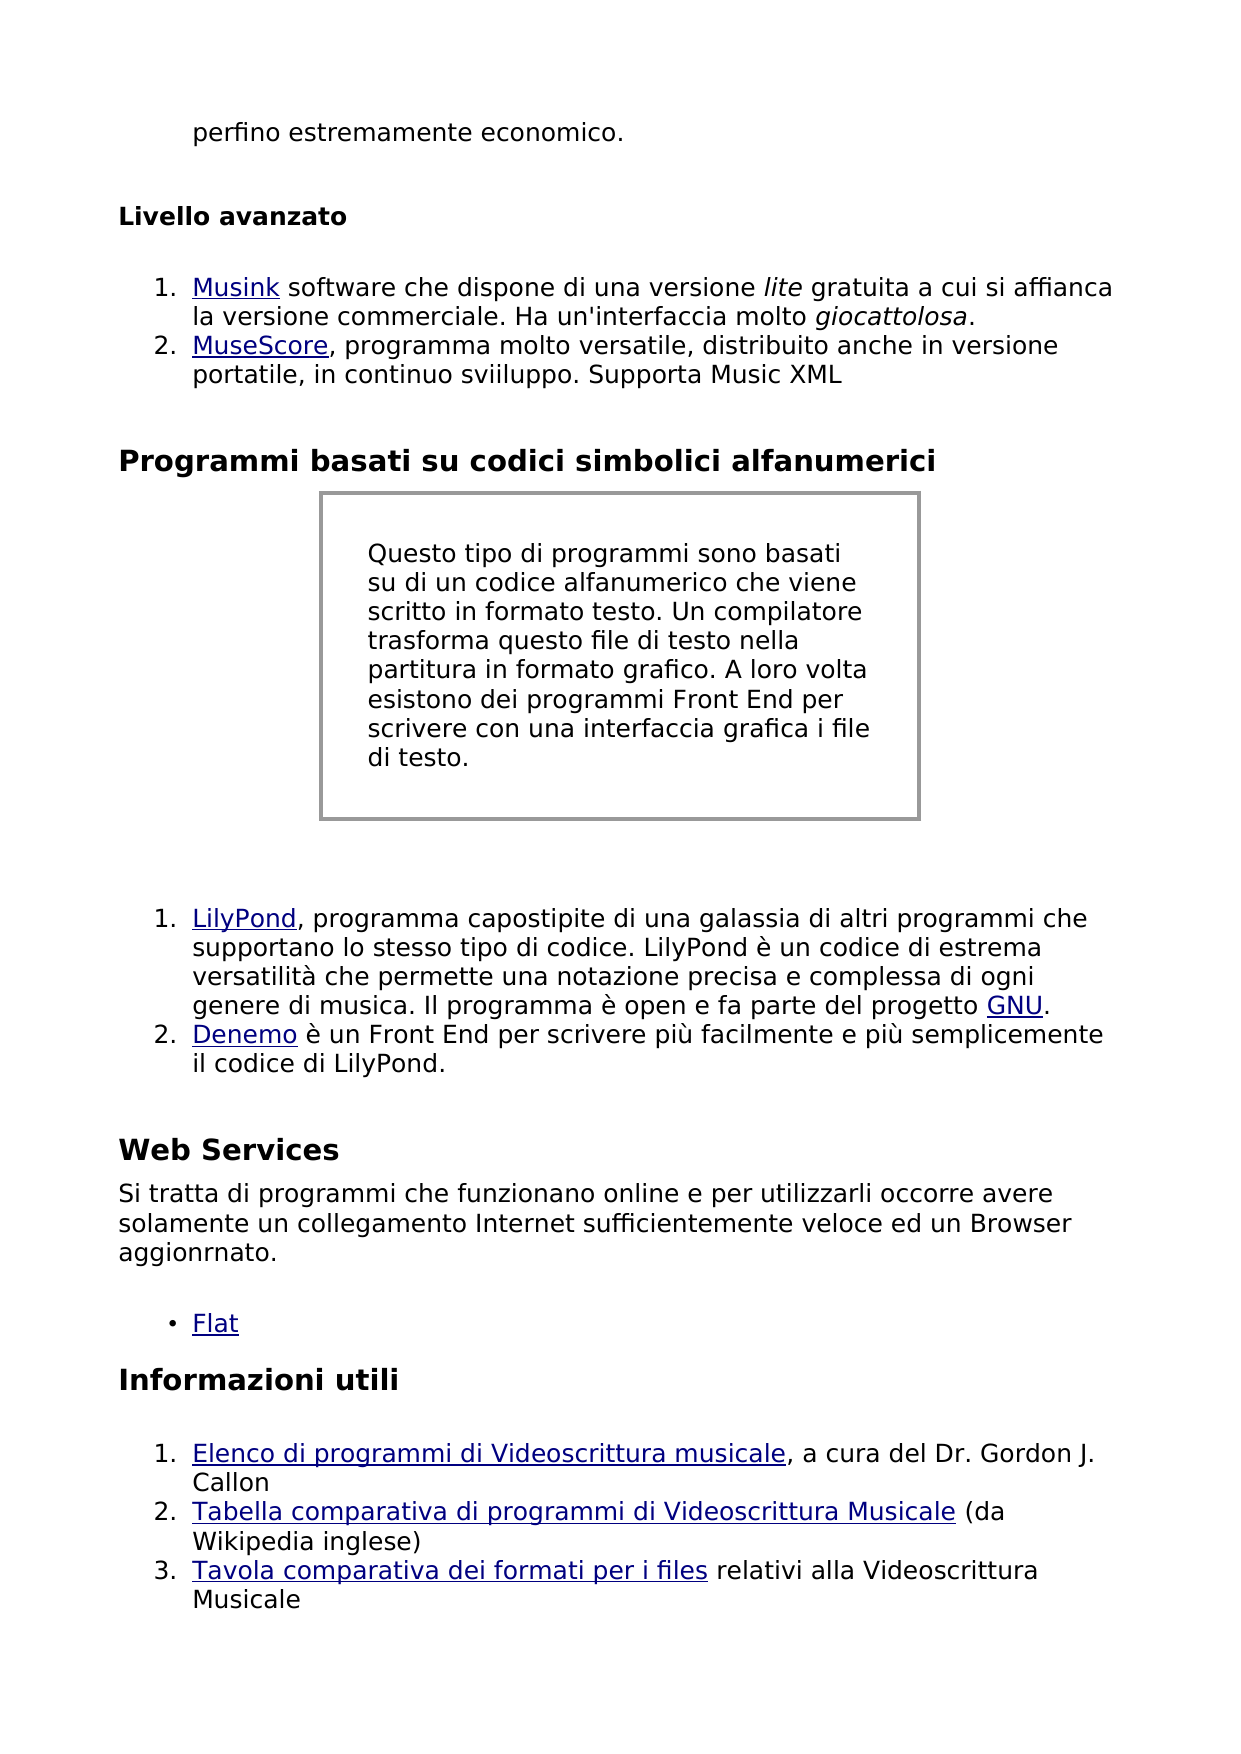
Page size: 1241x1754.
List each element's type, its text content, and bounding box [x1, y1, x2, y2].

list MuseScore, programma molto versatile, distribuito anche in versione portatile, in continuo sviiluppo. Supporta Music XML [177, 331, 1122, 389]
list Flat [177, 1309, 1122, 1338]
text Si tratta di programmi che funzionano online e per utilizzarli occorre avere solamente un collegamento Internet sufficientemente veloce ed un Browser aggionrnato. [118, 1180, 1122, 1267]
subtitle Livello avanzato [118, 202, 1122, 231]
list Tabella comparativa di programmi di Videoscrittura Musicale (da Wikipedia inglese) [177, 1498, 1122, 1556]
subtitle Programmi basati su codici simbolici alfanumerici [118, 444, 1122, 478]
list Denemo è un Front End per scrivere più facilmente e più semplicemente il codice di LilyPond. [177, 1020, 1122, 1079]
table_header Questo tipo di programmi sono basati su di un codice alfanumerico che viene scritto in formato testo. Un compilatore trasforma questo file di testo nella partitura in formato grafico. A loro volta esistono dei programmi Front End per scrivere con una interfaccia grafica i file di testo. [332, 504, 908, 808]
subtitle Informazioni utili [118, 1363, 1122, 1397]
list perfino estremamente economico. [177, 118, 1122, 147]
list Elenco di programmi di Videoscrittura musicale, a cura del Dr. Gordon J. Callon [177, 1439, 1122, 1498]
list Musink software che dispone di una versione lite gratuita a cui si affianca la versione commerciale. Ha un'interfaccia molto giocattolosa. [177, 273, 1122, 331]
list Tavola comparativa dei formati per i files relativi alla Videoscrittura Musicale [177, 1556, 1122, 1614]
subtitle Web Services [118, 1133, 1122, 1167]
list LilyPond, programma capostipite di una galassia di altri programmi che supportano lo stesso tipo di codice. LilyPond è un codice di estrema versatilità che permette una notazione precisa e complessa di ogni genere di musica. Il programma è open e fa parte del progetto GNU. [177, 904, 1122, 1020]
